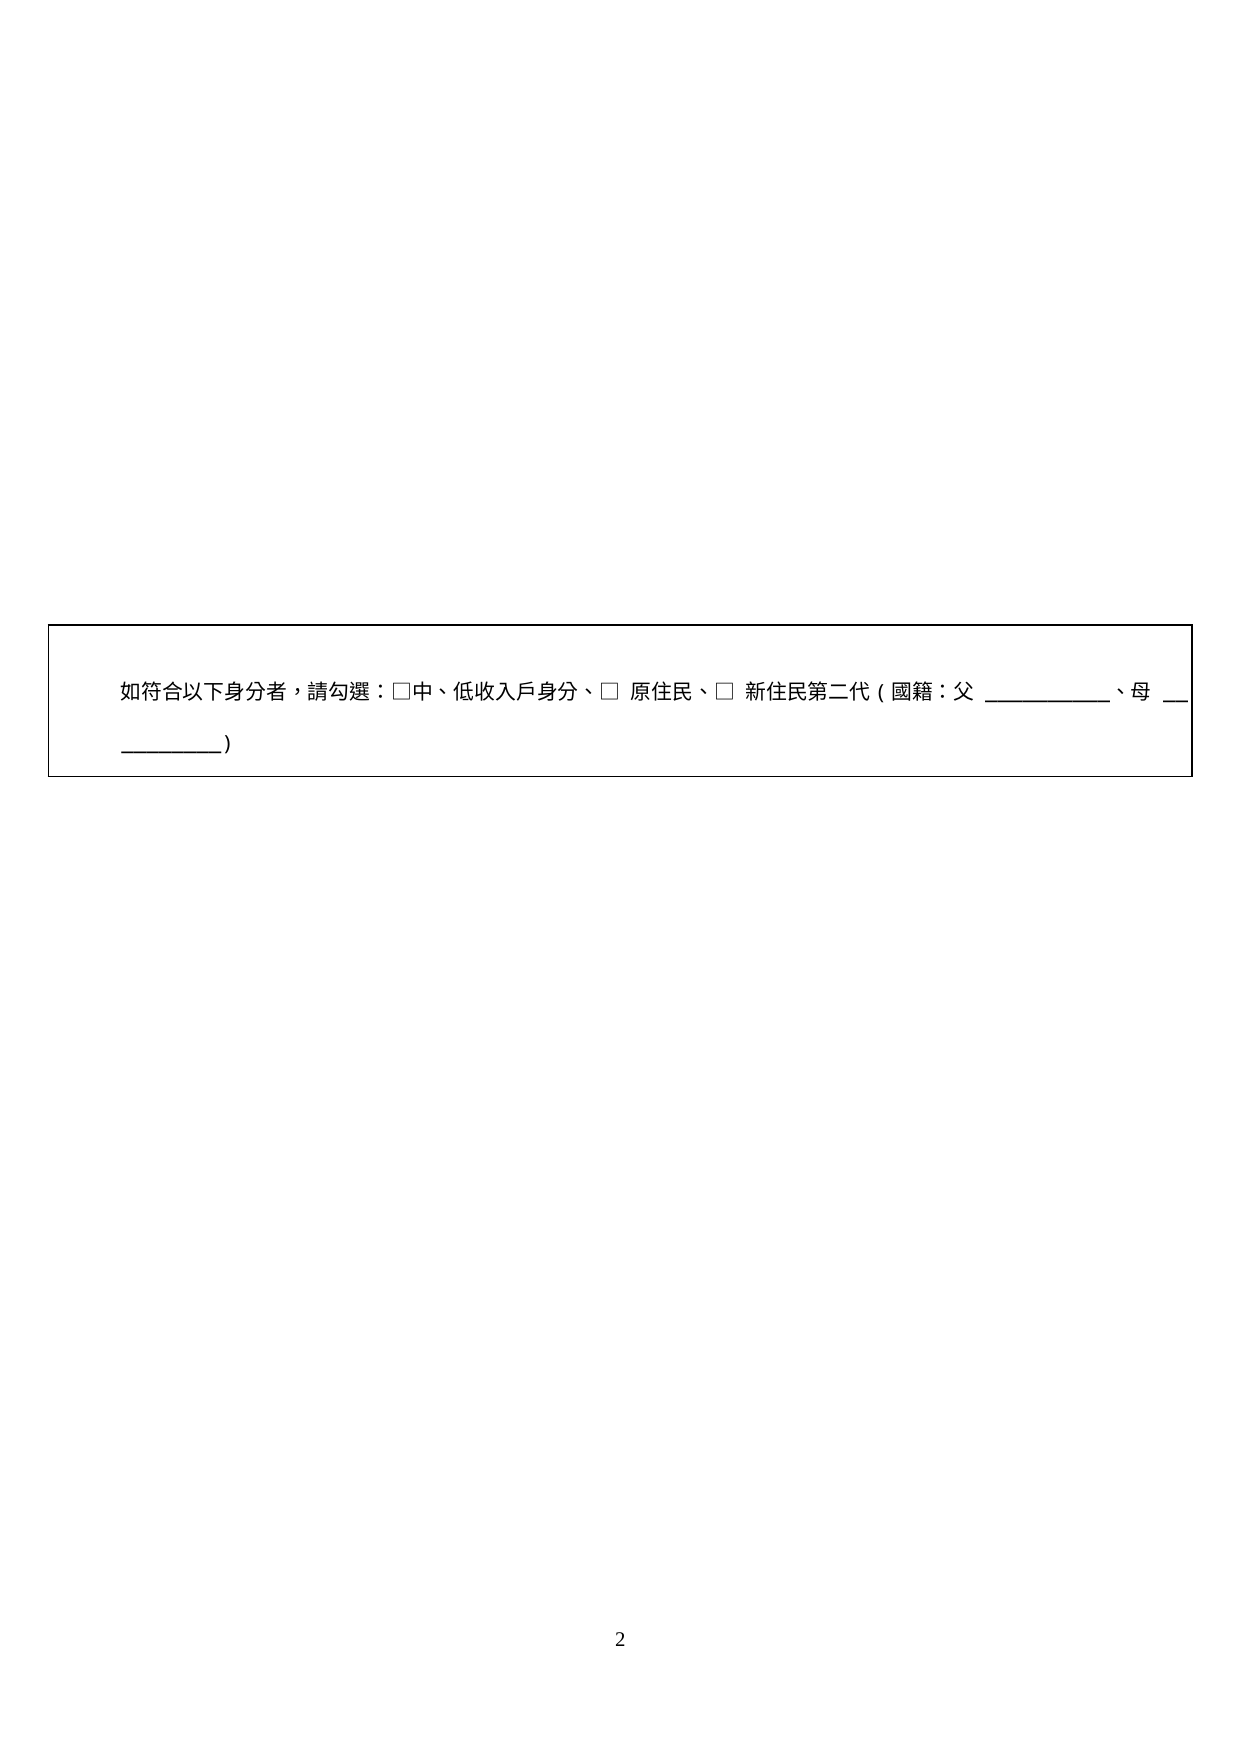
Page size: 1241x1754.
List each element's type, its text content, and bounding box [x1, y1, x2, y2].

table_cell 如符合以下身分者，請勾選：□中、低收入戶身分、□ 原住民、□ 新住民第二代(國籍：父 __________、母 __________) [49, 626, 1191, 776]
